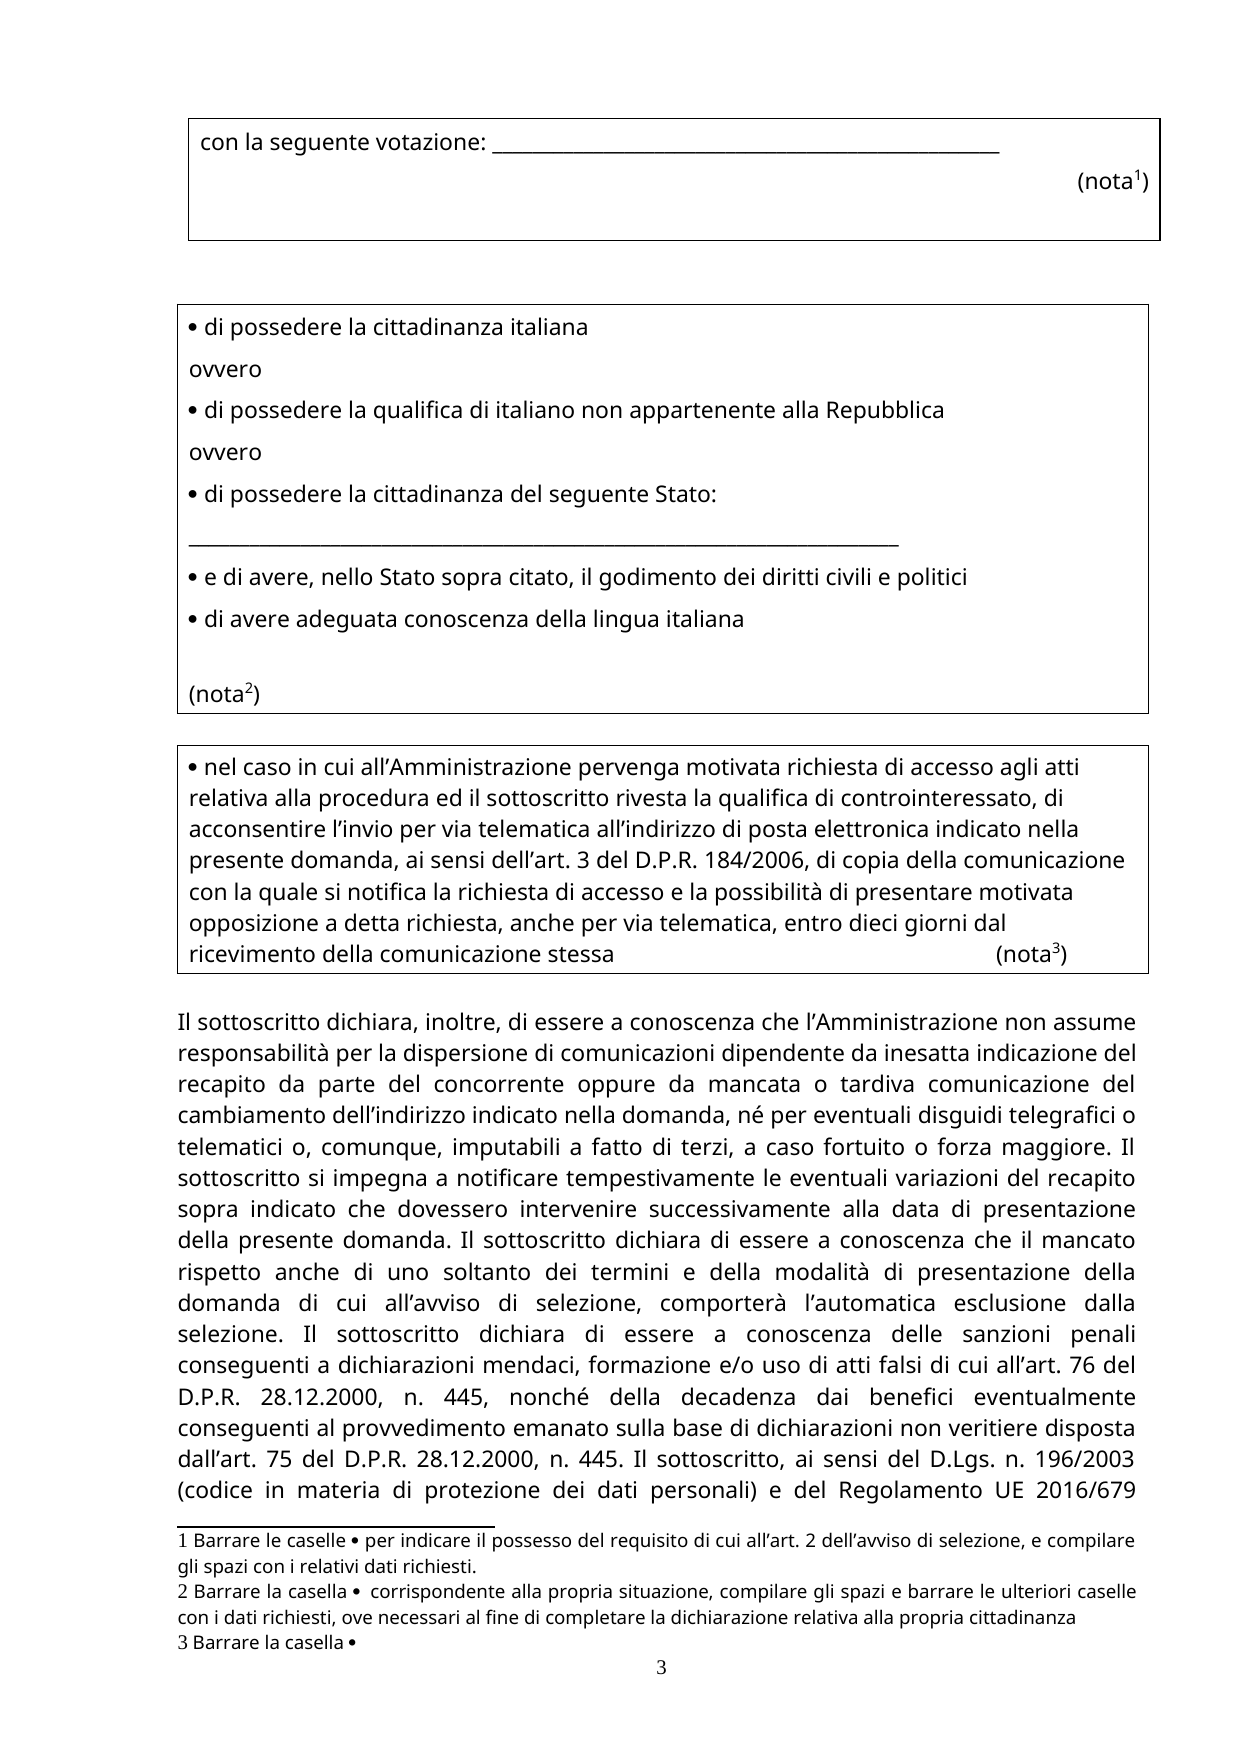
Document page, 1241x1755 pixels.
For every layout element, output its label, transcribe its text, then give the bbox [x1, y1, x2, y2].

table_header  di possedere la cittadinanza italiana ovvero  di possedere la qualifica di italiano non appartenente alla Repubblica ovvero  di possedere la cittadinanza del seguente Stato: ______________________________________________________________________  e di avere, nello Stato sopra citato, il godimento dei diritti civili e politici  di avere adeguata conoscenza della lingua italiana (nota) [178, 305, 1148, 713]
text Il sottoscritto dichiara, inoltre, di essere a conoscenza che l’Amministrazione non assume responsabilità per la dispersione di comunicazioni dipendente da inesatta indicazione del recapito da parte del concorrente oppure da mancata o tardiva comunicazione del cambiamento dell’indirizzo indicato nella domanda, né per eventuali disguidi telegrafici o telematici o, comunque, imputabili a fatto di terzi, a caso fortuito o forza maggiore. Il sottoscritto si impegna a notificare tempestivamente le eventuali variazioni del recapito sopra indicato che dovessero intervenire successivamente alla data di presentazione della presente domanda. Il sottoscritto dichiara di essere a conoscenza che il mancato rispetto anche di uno soltanto dei termini e della modalità di presentazione della domanda di cui all’avviso di selezione, comporterà l’automatica esclusione dalla selezione. Il sottoscritto dichiara di essere a conoscenza delle sanzioni penali conseguenti a dichiarazioni mendaci, formazione e/o uso di atti falsi di cui all’art. 76 del D.P.R. 28.12.2000, n. 445, nonché della decadenza dai benefici eventualmente conseguenti al provvedimento emanato sulla base di dichiarazioni non veritiere disposta dall’art. 75 del D.P.R. 28.12.2000, n. 445. Il sottoscritto, ai sensi del D.Lgs. n. 196/2003 (codice in materia di protezione dei dati personali) e del Regolamento UE 2016/679 [177, 1006, 1137, 1506]
table_header con la seguente votazione: __________________________________________________ (nota) [189, 119, 1159, 240]
table_header  nel caso in cui all’Amministrazione pervenga motivata richiesta di accesso agli atti relativa alla procedura ed il sottoscritto rivesta la qualifica di controinteressato, di acconsentire l’invio per via telematica all’indirizzo di posta elettronica indicato nella presente domanda, ai sensi dell’art. 3 del D.P.R. 184/2006, di copia della comunicazione con la quale si notifica la richiesta di accesso e la possibilità di presentare motivata opposizione a detta richiesta, anche per via telematica, entro dieci giorni dal ricevimento della comunicazione stessa (nota) [178, 746, 1148, 973]
